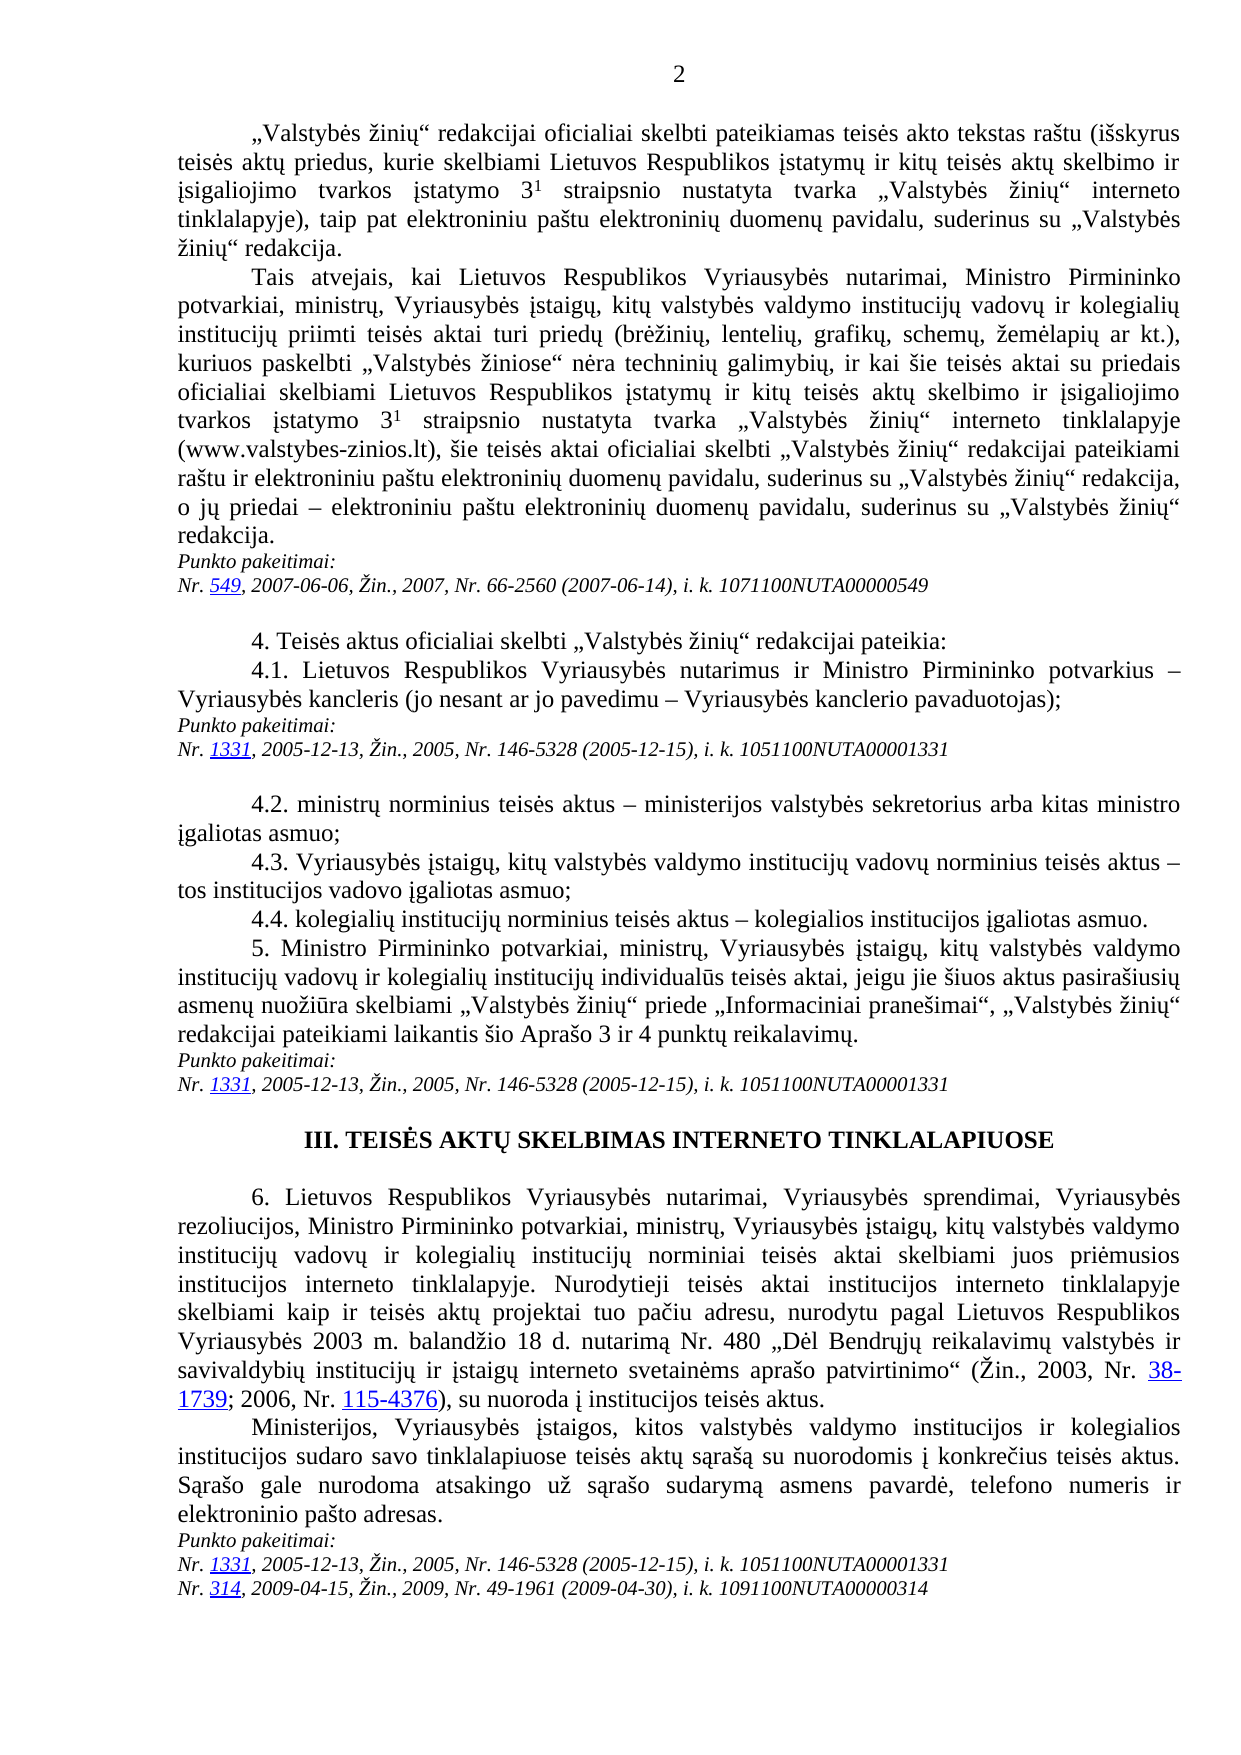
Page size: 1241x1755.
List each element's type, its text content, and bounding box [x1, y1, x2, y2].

text Tais atvejais, kai Lietuvos Respublikos Vyriausybės nutarimai, Ministro Pirmininko potvarkiai, ministrų, Vyriausybės įstaigų, kitų valstybės valdymo institucijų vadovų ir kolegialių institucijų priimti teisės aktai turi priedų (brėžinių, lentelių, grafikų, schemų, žemėlapių ar kt.), kuriuos paskelbti „Valstybės žiniose“ nėra techninių galimybių, ir kai šie teisės aktai su priedais oficialiai skelbiami Lietuvos Respublikos įstatymų ir kitų teisės aktų skelbimo ir įsigaliojimo tvarkos įstatymo 31 straipsnio nustatyta tvarka „Valstybės žinių“ interneto tinklalapyje (www.valstybes-zinios.lt), šie teisės aktai oficialiai skelbti „Valstybės žinių“ redakcijai pateikiami raštu ir elektroniniu paštu elektroninių duomenų pavidalu, suderinus su „Valstybės žinių“ redakcija, o jų priedai – elektroniniu paštu elektroninių duomenų pavidalu, suderinus su „Valstybės žinių“ redakcija. [177, 262, 1181, 549]
text Ministerijos, Vyriausybės įstaigos, kitos valstybės valdymo institucijos ir kolegialios institucijos sudaro savo tinklalapiuose teisės aktų sąrašą su nuorodomis į konkrečius teisės aktus. Sąrašo gale nurodoma atsakingo už sąrašo sudarymą asmens pavardė, telefono numeris ir elektroninio pašto adresas. [177, 1412, 1181, 1527]
text III. TEISĖS AKTŲ SKELBIMAS INTERNETO TINKLALAPIUOSE [177, 1125, 1181, 1154]
text Punkto pakeitimai: [177, 1527, 1181, 1552]
text Nr. 549, 2007-06-06, Žin., 2007, Nr. 66-2560 (2007-06-14), i. k. 1071100NUTA00000549 [177, 573, 1181, 597]
text Nr. 314, 2009-04-15, Žin., 2009, Nr. 49-1961 (2009-04-30), i. k. 1091100NUTA00000314 [177, 1576, 1181, 1600]
text Nr. 1331, 2005-12-13, Žin., 2005, Nr. 146-5328 (2005-12-15), i. k. 1051100NUTA00001331 [177, 1552, 1181, 1576]
text 4.2. ministrų norminius teisės aktus – ministerijos valstybės sekretorius arba kitas ministro įgaliotas asmuo; [177, 789, 1181, 847]
text 4.1. Lietuvos Respublikos Vyriausybės nutarimus ir Ministro Pirmininko potvarkius – Vyriausybės kancleris (jo nesant ar jo pavedimu – Vyriausybės kanclerio pavaduotojas); [177, 655, 1181, 712]
text 5. Ministro Pirmininko potvarkiai, ministrų, Vyriausybės įstaigų, kitų valstybės valdymo institucijų vadovų ir kolegialių institucijų individualūs teisės aktai, jeigu jie šiuos aktus pasirašiusių asmenų nuožiūra skelbiami „Valstybės žinių“ priede „Informaciniai pranešimai“, „Valstybės žinių“ redakcijai pateikiami laikantis šio Aprašo 3 ir 4 punktų reikalavimų. [177, 933, 1181, 1048]
text 4.4. kolegialių institucijų norminius teisės aktus – kolegialios institucijos įgaliotas asmuo. [177, 904, 1181, 933]
text 6. Lietuvos Respublikos Vyriausybės nutarimai, Vyriausybės sprendimai, Vyriausybės rezoliucijos, Ministro Pirmininko potvarkiai, ministrų, Vyriausybės įstaigų, kitų valstybės valdymo institucijų vadovų ir kolegialių institucijų norminiai teisės aktai skelbiami juos priėmusios institucijos interneto tinklalapyje. Nurodytieji teisės aktai institucijos interneto tinklalapyje skelbiami kaip ir teisės aktų projektai tuo pačiu adresu, nurodytu pagal Lietuvos Respublikos Vyriausybės 2003 m. balandžio 18 d. nutarimą Nr. 480 „Dėl Bendrųjų reikalavimų valstybės ir savivaldybių institucijų ir įstaigų interneto svetainėms aprašo patvirtinimo“ (Žin., 2003, Nr. 38-1739; 2006, Nr. 115-4376), su nuoroda į institucijos teisės aktus. [177, 1182, 1181, 1412]
text Nr. 1331, 2005-12-13, Žin., 2005, Nr. 146-5328 (2005-12-15), i. k. 1051100NUTA00001331 [177, 737, 1181, 761]
text Nr. 1331, 2005-12-13, Žin., 2005, Nr. 146-5328 (2005-12-15), i. k. 1051100NUTA00001331 [177, 1072, 1181, 1096]
text Punkto pakeitimai: [177, 712, 1181, 737]
text „Valstybės žinių“ redakcijai oficialiai skelbti pateikiamas teisės akto tekstas raštu (išskyrus teisės aktų priedus, kurie skelbiami Lietuvos Respublikos įstatymų ir kitų teisės aktų skelbimo ir įsigaliojimo tvarkos įstatymo 31 straipsnio nustatyta tvarka „Valstybės žinių“ interneto tinklalapyje), taip pat elektroniniu paštu elektroninių duomenų pavidalu, suderinus su „Valstybės žinių“ redakcija. [177, 118, 1181, 262]
text Punkto pakeitimai: [177, 549, 1181, 573]
text 4.3. Vyriausybės įstaigų, kitų valstybės valdymo institucijų vadovų norminius teisės aktus – tos institucijos vadovo įgaliotas asmuo; [177, 847, 1181, 904]
text 4. Teisės aktus oficialiai skelbti „Valstybės žinių“ redakcijai pateikia: [177, 626, 1181, 655]
text Punkto pakeitimai: [177, 1048, 1181, 1072]
